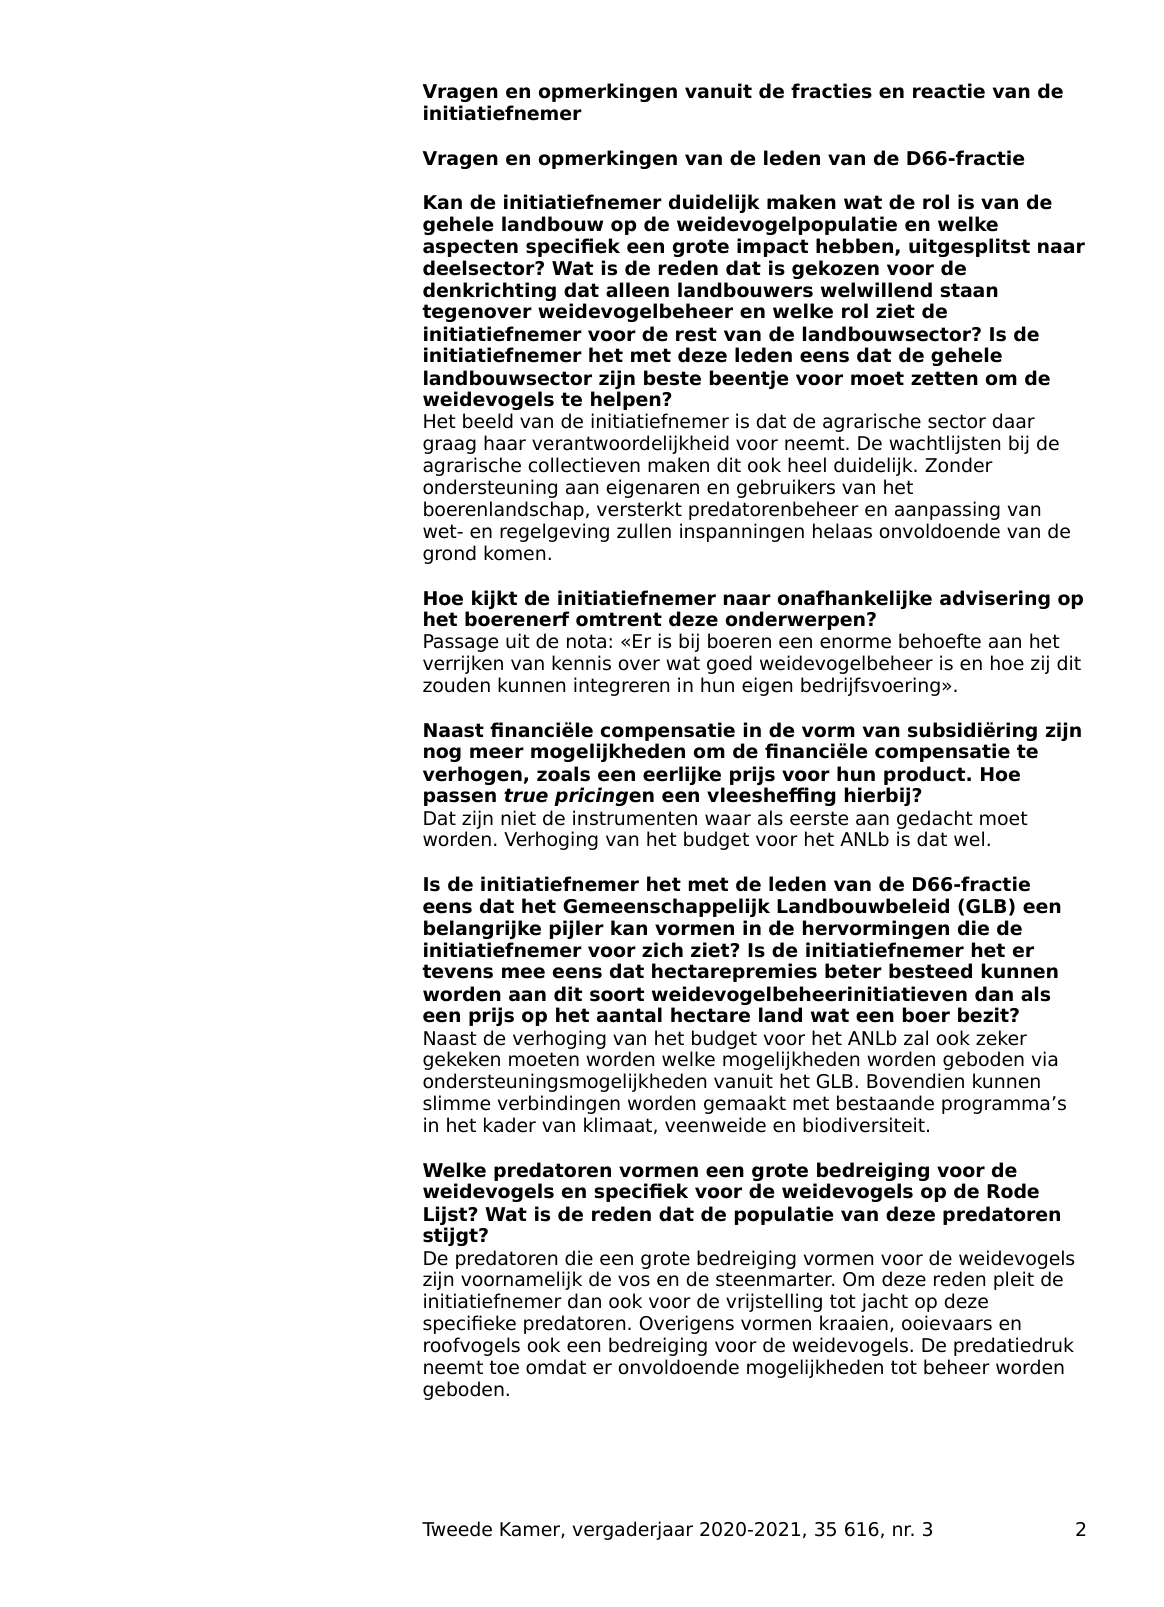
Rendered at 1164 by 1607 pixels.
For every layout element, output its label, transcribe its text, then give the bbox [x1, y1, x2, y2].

text Het beeld van de initiatiefnemer is dat de agrarische sector daar graag haar verantwoordelijkheid voor neemt. De wachtlijsten bij de agrarische collectieven maken dit ook heel duidelijk. Zonder ondersteuning aan eigenaren en gebruikers van het boerenlandschap, versterkt predatorenbeheer en aanpassing van wet- en regelgeving zullen inspanningen helaas onvoldoende van de grond komen. [422, 411, 1087, 565]
subtitle Vragen en opmerkingen van de leden van de D66-fractie [422, 147, 1087, 169]
text Passage uit de nota: «Er is bij boeren een enorme behoefte aan het verrijken van kennis over wat goed weidevogelbeheer is en hoe zij dit zouden kunnen integreren in hun eigen bedrijfsvoering». [422, 631, 1087, 697]
text Welke predatoren vormen een grote bedreiging voor de weidevogels en specifiek voor de weidevogels op de Rode Lijst? Wat is de reden dat de populatie van deze predatoren stijgt? [422, 1159, 1087, 1247]
text Dat zijn niet de instrumenten waar als eerste aan gedacht moet worden. Verhoging van het budget voor het ANLb is dat wel. [422, 807, 1087, 851]
subtitle Vragen en opmerkingen vanuit de fracties en reactie van de initiatiefnemer [422, 81, 1087, 125]
text Is de initiatiefnemer het met de leden van de D66-fractie eens dat het Gemeenschappelijk Landbouwbeleid (GLB) een belangrijke pijler kan vormen in de hervormingen die de initiatiefnemer voor zich ziet? Is de initiatiefnemer het er tevens mee eens dat hectarepremies beter besteed kunnen worden aan dit soort weidevogelbeheerinitiatieven dan als een prijs op het aantal hectare land wat een boer bezit? [422, 873, 1087, 1027]
text Naast financiële compensatie in de vorm van subsidiëring zijn nog meer mogelijkheden om de financiële compensatie te verhogen, zoals een eerlijke prijs voor hun product. Hoe passen true pricingen een vleesheffing hierbij? [422, 719, 1087, 807]
text Naast de verhoging van het budget voor het ANLb zal ook zeker gekeken moeten worden welke mogelijkheden worden geboden via ondersteuningsmogelijkheden vanuit het GLB. Bovendien kunnen slimme verbindingen worden gemaakt met bestaande programma’s in het kader van klimaat, veenweide en biodiversiteit. [422, 1027, 1087, 1137]
text Hoe kijkt de initiatiefnemer naar onafhankelijke advisering op het boerenerf omtrent deze onderwerpen? [422, 587, 1087, 631]
text Kan de initiatiefnemer duidelijk maken wat de rol is van de gehele landbouw op de weidevogelpopulatie en welke aspecten specifiek een grote impact hebben, uitgesplitst naar deelsector? Wat is de reden dat is gekozen voor de denkrichting dat alleen landbouwers welwillend staan tegenover weidevogelbeheer en welke rol ziet de initiatiefnemer voor de rest van de landbouwsector? Is de initiatiefnemer het met deze leden eens dat de gehele landbouwsector zijn beste beentje voor moet zetten om de weidevogels te helpen? [422, 192, 1087, 411]
text De predatoren die een grote bedreiging vormen voor de weidevogels zijn voornamelijk de vos en de steenmarter. Om deze reden pleit de initiatiefnemer dan ook voor de vrijstelling tot jacht op deze specifieke predatoren. Overigens vormen kraaien, ooievaars en roofvogels ook een bedreiging voor de weidevogels. De predatiedruk neemt toe omdat er onvoldoende mogelijkheden tot beheer worden geboden. [422, 1247, 1087, 1401]
